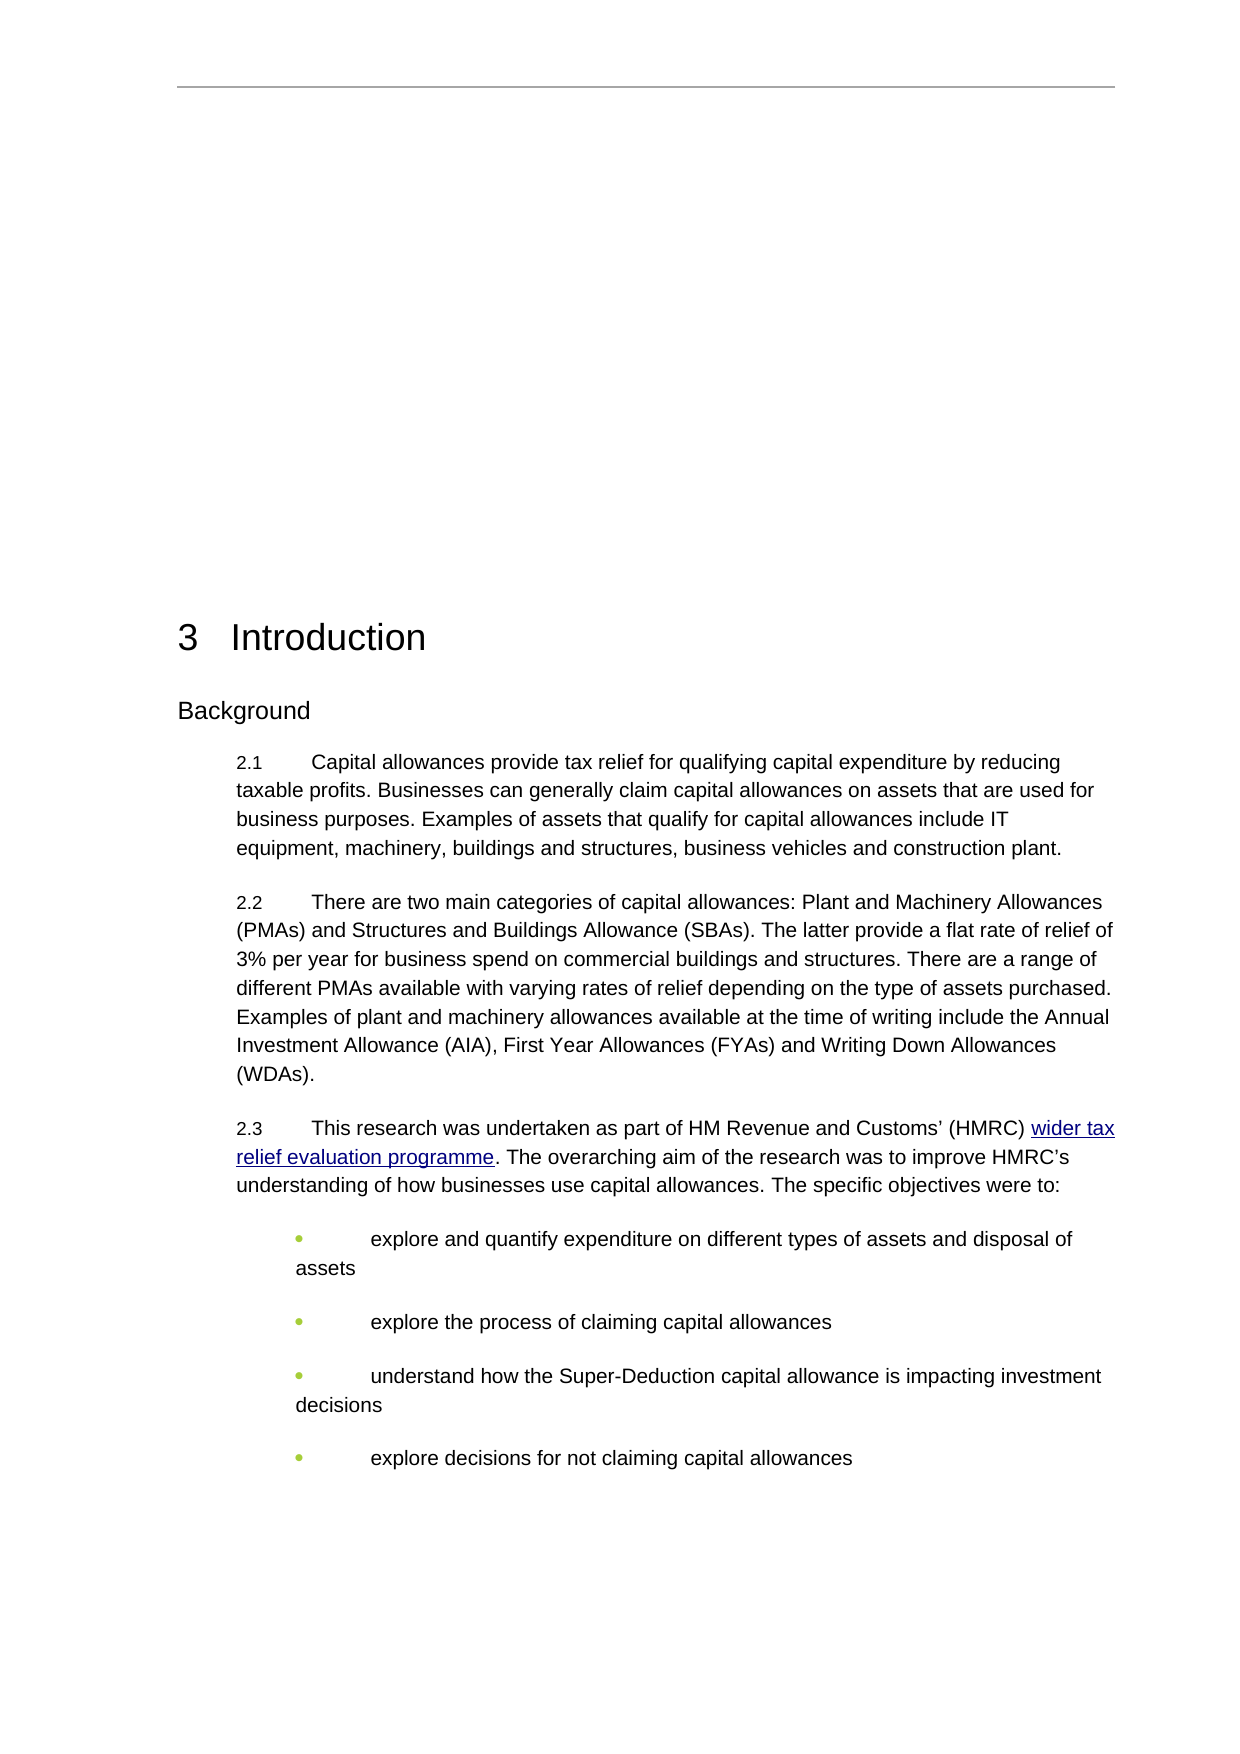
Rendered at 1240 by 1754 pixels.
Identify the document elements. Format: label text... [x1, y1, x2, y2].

list Capital allowances provide tax relief for qualifying capital expenditure by reducing taxable profits. Businesses can generally claim capital allowances on assets that are used for business purposes. Examples of assets that qualify for capital allowances include IT equipment, machinery, buildings and structures, business vehicles and construction plant. [236, 749, 1115, 860]
list explore decisions for not claiming capital allowances [295, 1446, 1115, 1470]
list explore and quantify expenditure on different types of assets and disposal of assets [295, 1227, 1115, 1280]
list This research was undertaken as part of HM Revenue and Customs’ (HMRC) wider tax relief evaluation programme. The overarching aim of the research was to improve HMRC’s understanding of how businesses use capital allowances. The specific objectives were to: [236, 1116, 1115, 1197]
subtitle Background [177, 696, 1115, 724]
list explore the process of claiming capital allowances [295, 1310, 1115, 1334]
list There are two main categories of capital allowances: Plant and Machinery Allowances (PMAs) and Structures and Buildings Allowance (SBAs). The latter provide a flat rate of relief of 3% per year for business spend on commercial buildings and structures. There are a range of different PMAs available with varying rates of relief depending on the type of assets purchased. Examples of plant and machinery allowances available at the time of writing include the Annual Investment Allowance (AIA), First Year Allowances (FYAs) and Writing Down Allowances (WDAs). [236, 889, 1115, 1086]
subtitle Introduction [177, 615, 1115, 658]
list understand how the Super-Deduction capital allowance is impacting investment decisions [295, 1363, 1115, 1416]
